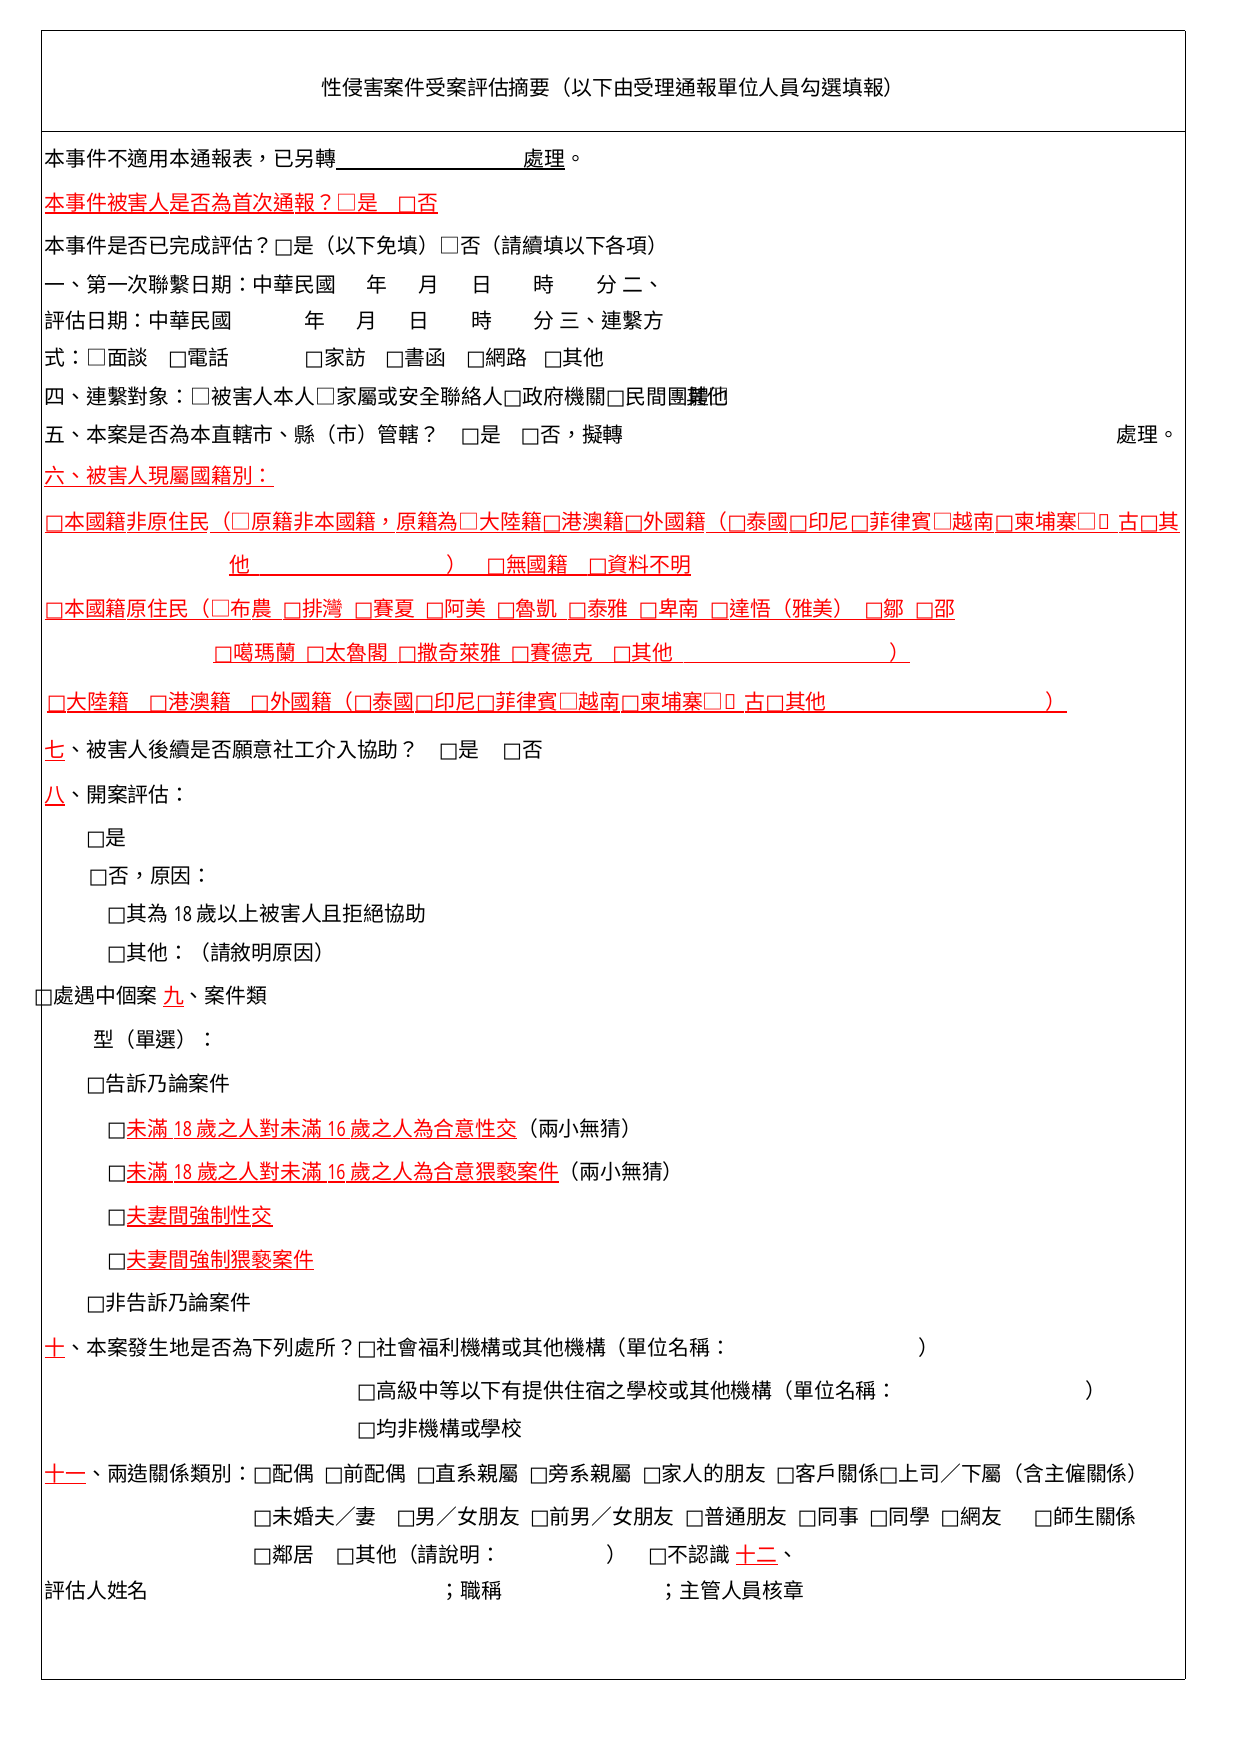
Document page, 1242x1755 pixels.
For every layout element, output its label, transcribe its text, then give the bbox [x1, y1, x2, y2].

text □是 [86, 822, 1185, 851]
text [1186, 822, 1198, 851]
text 本事件不適用本通報表，已另轉 處理。 [44, 144, 1185, 171]
text □未滿 18 歲之人對未滿 16 歲之人為合意性交（兩小無猜） [107, 1108, 1185, 1140]
text [1186, 550, 1198, 578]
text 七、被害人後續是否願意社工介入協助？ □是 □否 [44, 735, 1185, 763]
text □大陸籍 □港澳籍 □外國籍（□泰國□印尼□菲律賓□越南□柬埔寨□蒙古□其他 ） [42, 681, 1072, 713]
text [1186, 1200, 1198, 1227]
text □未婚夫／妻 □男／女朋友 □前男／女朋友 □普通朋友 □同事 □同學 □網友 □師生關係 [253, 1501, 1185, 1530]
text [1186, 1414, 1198, 1442]
text □否，原因： [82, 861, 218, 889]
text 本事件是否已完成評估？□是（以下免填）□否（請續填以下各項） [44, 231, 1185, 260]
text □高級中等以下有提供住宿之學校或其他機構（單位名稱： ） [357, 1375, 1185, 1404]
text □夫妻間強制猥褻案件 [107, 1244, 1185, 1271]
text 十、本案發生地是否為下列處所？□社會福利機構或其他機構（單位名稱： ） [44, 1326, 1185, 1359]
text 八、開案評估： [44, 773, 1185, 806]
text □噶瑪蘭 □太魯閣 □撒奇萊雅 □賽德克 □其他 ） [207, 637, 916, 666]
text 四、連繫對象：□被害人本人□家屬或安全聯絡人□政府機關□民間團體□其他 [44, 382, 1185, 410]
text □未滿 18 歲之人對未滿 16 歲之人為合意猥褻案件（兩小無猜） [107, 1157, 1185, 1184]
text [1186, 1288, 1198, 1316]
text 五、本案是否為本直轄市、縣（市）管轄？ □是 □否，擬轉 處理。 六、被害人現屬國籍別： [44, 420, 1185, 490]
text □均非機構或學校 [357, 1414, 1185, 1442]
text □告訴乃論案件 [86, 1069, 1185, 1098]
text □本國籍原住民（□布農 □排灣 □賽夏 □阿美 □魯凱 □泰雅 □卑南 □達悟（雅美） □鄒 □邵 [44, 588, 1185, 621]
text 一、第一次聯繫日期：中華民國 年 月 日 時 分 二、評估日期：中華民國 年 月 日 時 分 三、連繫方式：□面談 □電話 □家訪 □書函 □網路 □其他 [44, 270, 678, 371]
text 他 ） □無國籍 □資料不明 [229, 550, 1185, 578]
text □非告訴乃論案件 [86, 1288, 1185, 1316]
text [1186, 773, 1198, 806]
text □其為 18 歲以上被害人且拒絕協助 [107, 899, 1185, 928]
text □處遇中個案 九、案件類型（單選）： [31, 966, 41, 1054]
text □本國籍非原住民（□原籍非本國籍，原籍為□大陸籍□港澳籍□外國籍（□泰國□印尼□菲律賓□越南□柬埔寨□蒙古□其 [44, 502, 1185, 533]
text 本事件被害人是否為首次通報？□是 □否 [44, 187, 1185, 214]
text [1186, 1069, 1198, 1098]
text 性侵害案件受案評估摘要（以下由受理通報單位人員勾選填報） [321, 69, 1185, 99]
text □鄰居 □其他（請說明： ） □不認識 十二、評估人姓名 ；職稱 ；主管人員核章 [44, 1540, 813, 1605]
text □處遇中個案 九、案件類型（單選）： [42, 966, 269, 1054]
text [1186, 1244, 1198, 1271]
text [1186, 938, 1198, 966]
text 十一、兩造關係類別：□配偶 □前配偶 □直系親屬 □旁系親屬 □家人的朋友 □客戶關係□上司／下屬（含主僱關係） [44, 1452, 1185, 1484]
text □夫妻間強制性交 [107, 1200, 1185, 1227]
text □其他：（請敘明原因） [107, 938, 1185, 966]
